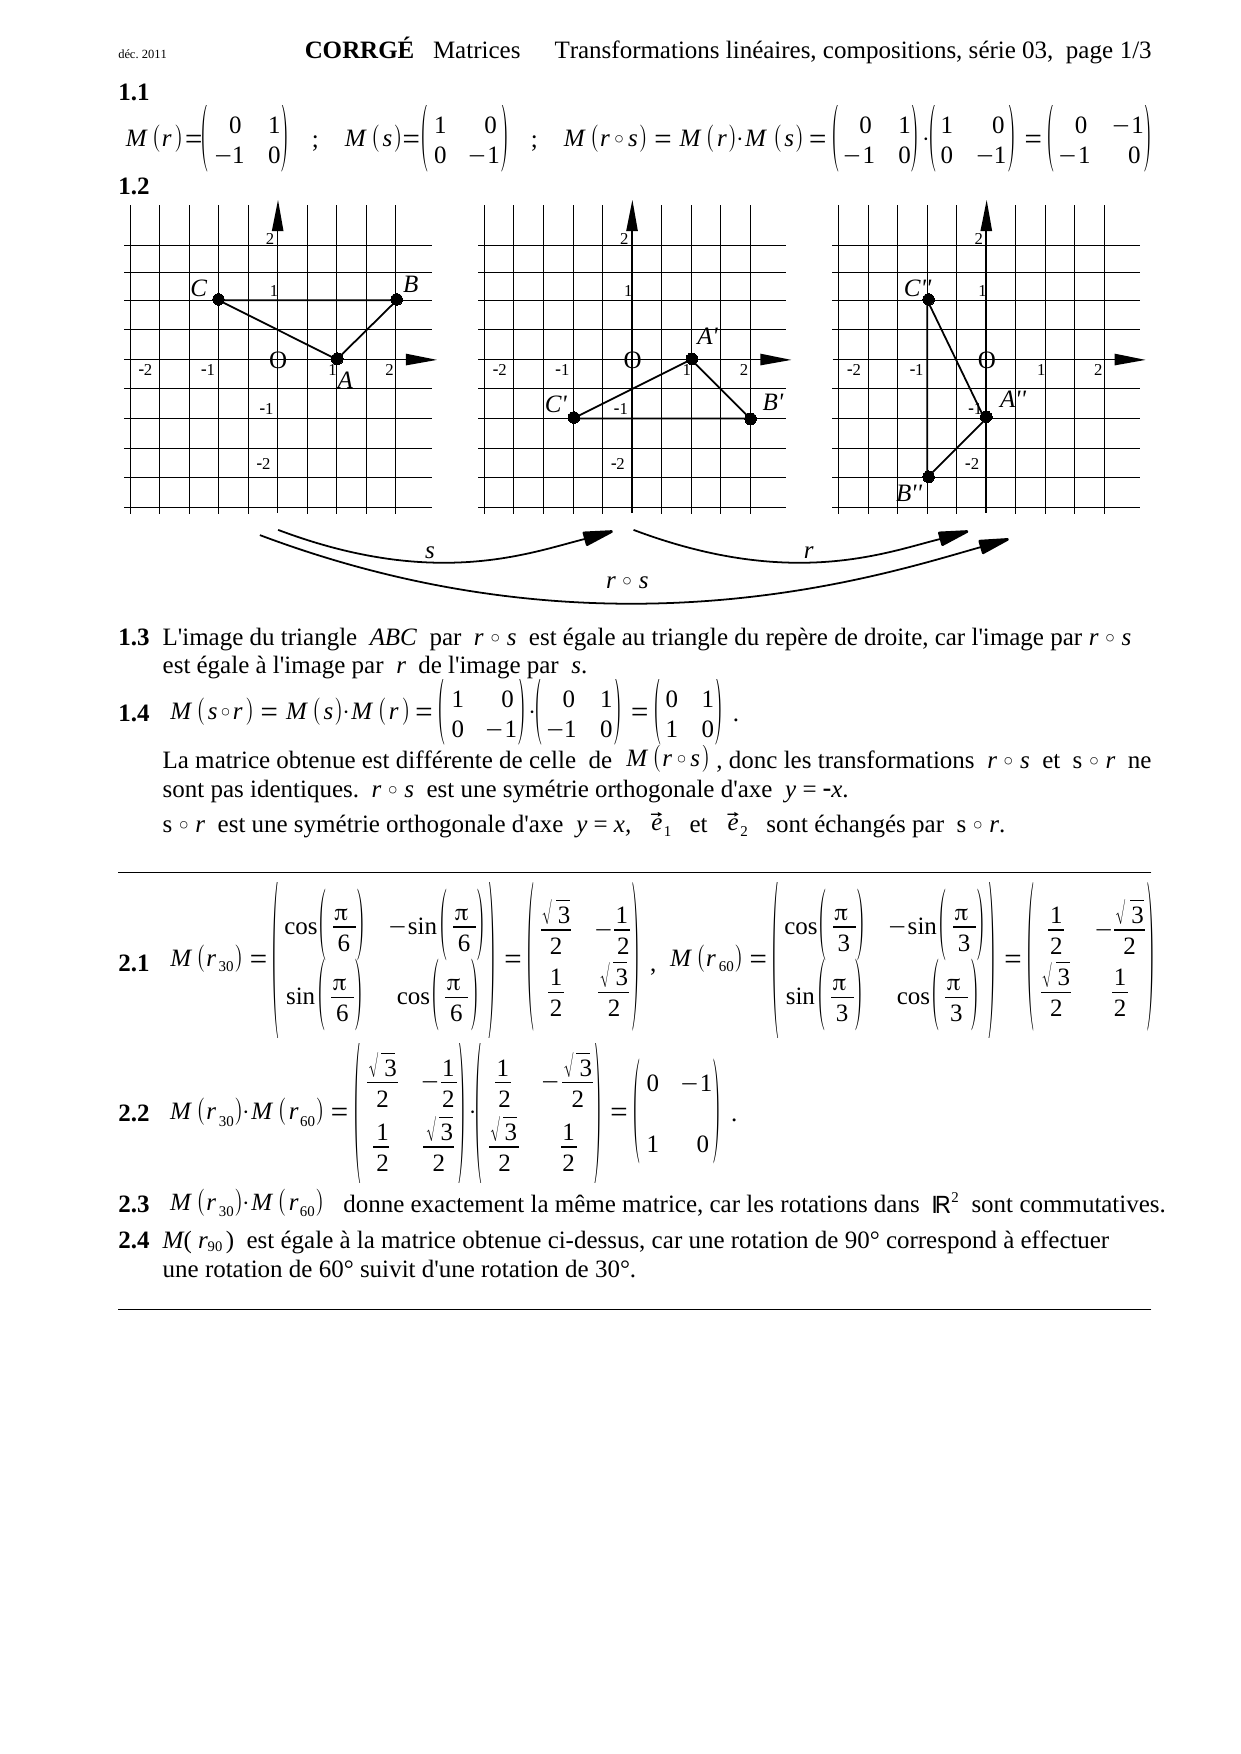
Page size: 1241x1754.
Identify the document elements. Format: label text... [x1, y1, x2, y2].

text 2.2 . [118, 1043, 1151, 1182]
text La matrice obtenue est différente de celle de , donc les transformations r  s et s  r ne sont pas identiques. r  s est une symétrie orthogonale d'axe y = x. s  r est une symétrie orthogonale d'axe y = x, et sont échangés par s  r. [118, 745, 1151, 846]
text 2.1 , [118, 882, 1170, 1043]
text 1.3 L'image du triangle ABC par r  s est égale au triangle du repère de droite, car l'image par r  s est égale à l'image par r de l'image par s. [118, 622, 1151, 679]
text 1.2 [118, 171, 1151, 200]
text 2.4 M( r90 ) est égale à la matrice obtenue ci-dessus, car une rotation de 90° correspond à effectuer une rotation de 60° suivit d'une rotation de 30°. [118, 1225, 1151, 1283]
text 1.4 . [118, 679, 1151, 745]
text 1.1 [118, 77, 1151, 106]
text ; ; [118, 106, 1183, 171]
text 2.3 donne exactement la même matrice, car les rotations dans sont commutatives. [118, 1182, 1179, 1225]
